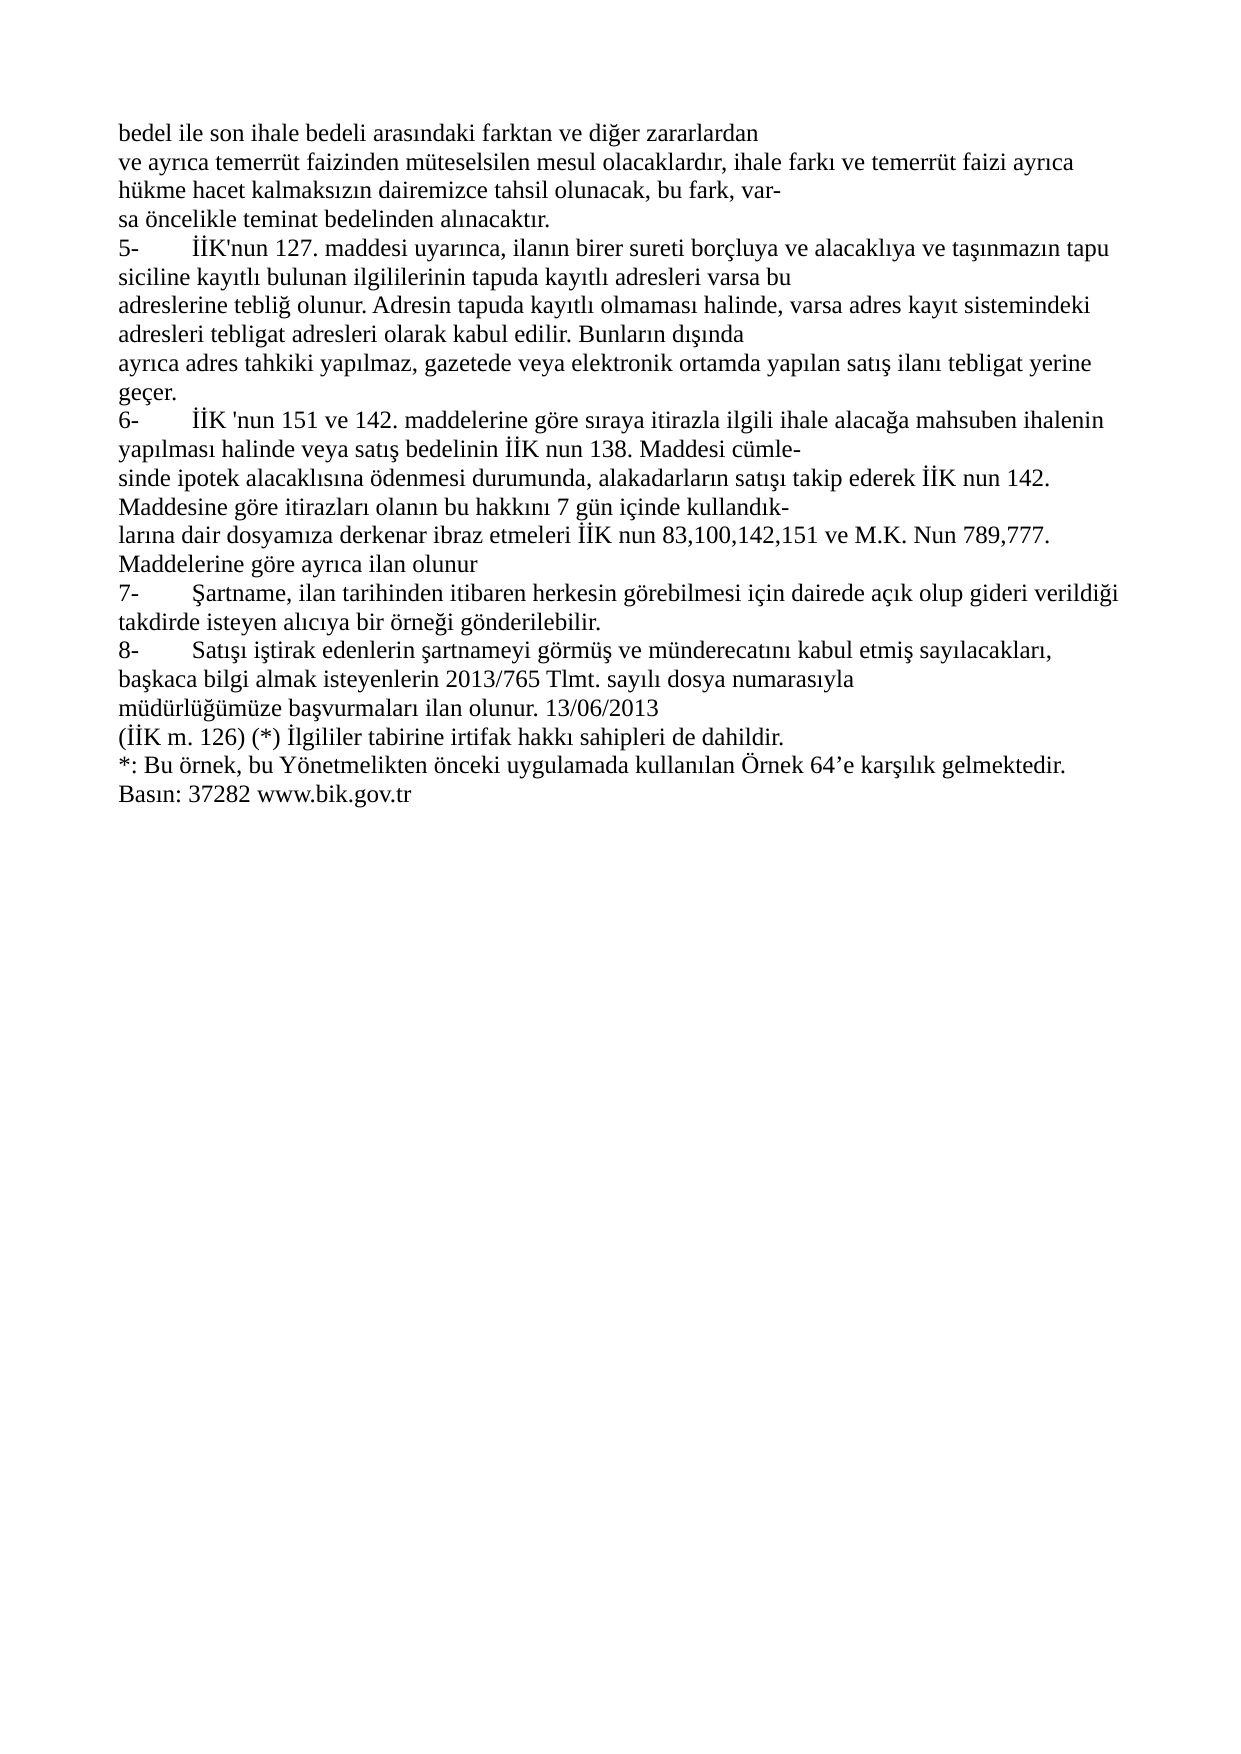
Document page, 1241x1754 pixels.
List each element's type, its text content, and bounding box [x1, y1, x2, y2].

text Basın: 37282 www.bik.gov.tr [118, 779, 1122, 808]
text 6- İİK 'nun 151 ve 142. maddelerine göre sıraya itirazla ilgili ihale alacağa mahsuben ihalenin yapılması halinde veya satış bedelinin İİK nun 138. Maddesi cümle- sinde ipotek alacaklısına ödenmesi durumunda, alakadarların satışı takip ederek İİK nun 142. Maddesine göre itirazları olanın bu hakkını 7 gün içinde kullandık- larına dair dosyamıza derkenar ibraz etmeleri İİK nun 83,100,142,151 ve M.K. Nun 789,777. Maddelerine göre ayrıca ilan olunur [118, 406, 1122, 578]
text 5- İİK'nun 127. maddesi uyarınca, ilanın birer sureti borçluya ve alacaklıya ve taşınmazın tapu siciline kayıtlı bulunan ilgililerinin tapuda kayıtlı adresleri varsa bu adreslerine tebliğ olunur. Adresin tapuda kayıtlı olmaması halinde, varsa adres kayıt sistemindeki adresleri tebligat adresleri olarak kabul edilir. Bunların dışında ayrıca adres tahkiki yapılmaz, gazetede veya elektronik ortamda yapılan satış ilanı tebligat yerine geçer. [118, 233, 1122, 406]
text 7- Şartname, ilan tarihinden itibaren herkesin görebilmesi için dairede açık olup gideri verildiği takdirde isteyen alıcıya bir örneği gönderilebilir. [118, 578, 1122, 636]
text (İİK m. 126) (*) İlgililer tabirine irtifak hakkı sahipleri de dahildir. [118, 722, 1122, 751]
text bedel ile son ihale bedeli arasındaki farktan ve diğer zararlardan ve ayrıca temerrüt faizinden müteselsilen mesul olacaklardır, ihale farkı ve temerrüt faizi ayrıca hükme hacet kalmaksızın dairemizce tahsil olunacak, bu fark, var- sa öncelikle teminat bedelinden alınacaktır. [118, 118, 1122, 233]
text *: Bu örnek, bu Yönetmelikten önceki uygulamada kullanılan Örnek 64’e karşılık gelmektedir. [118, 751, 1122, 779]
text 8- Satışı iştirak edenlerin şartnameyi görmüş ve münderecatını kabul etmiş sayılacakları, başkaca bilgi almak isteyenlerin 2013/765 Tlmt. sayılı dosya numarasıyla müdürlüğümüze başvurmaları ilan olunur. 13/06/2013 [118, 636, 1122, 722]
